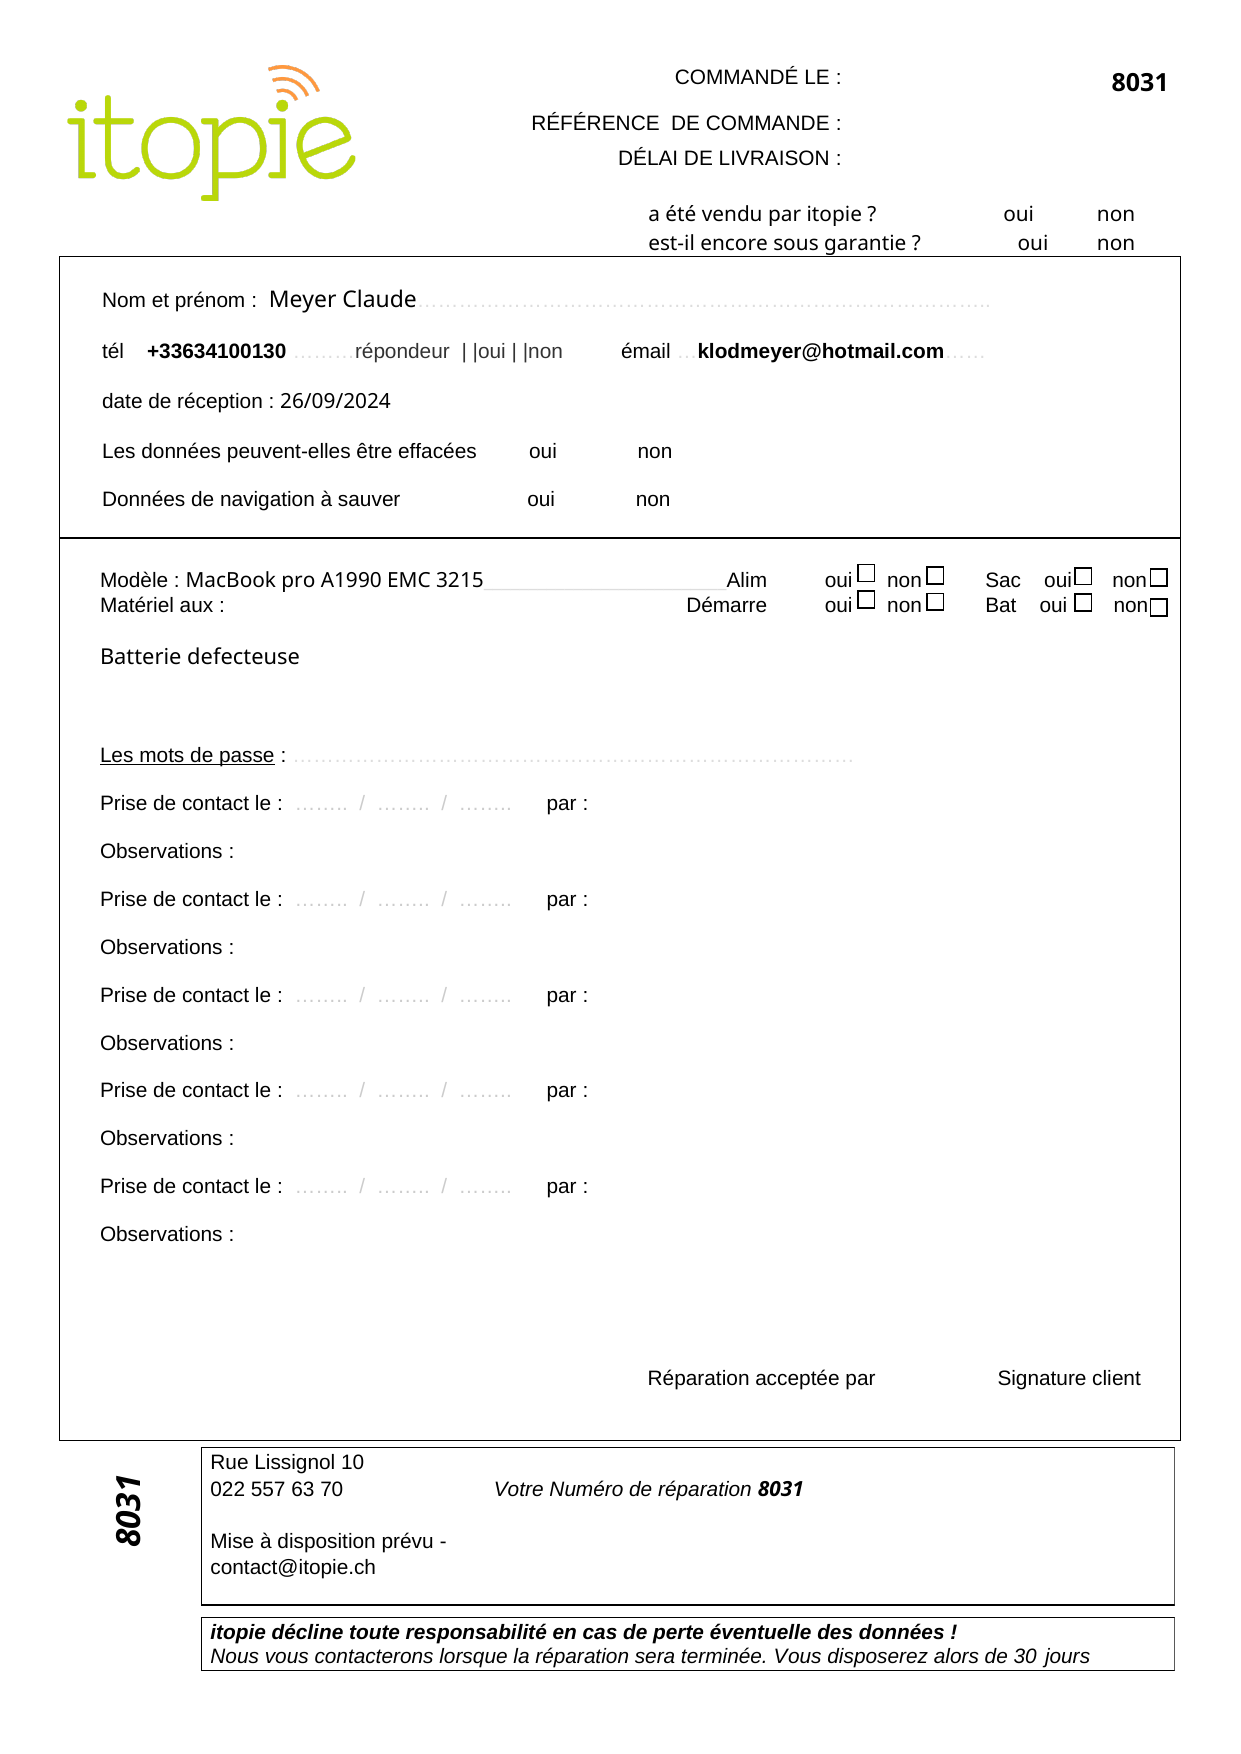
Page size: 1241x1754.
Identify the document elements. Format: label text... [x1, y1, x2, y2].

text Modèle : MacBook pro A1990 EMC 3215 Alim oui non Sac oui non [879, 562, 925, 590]
table_header Rue Lissignol 10 022 557 63 70 Votre Numéro de réparation 8031 Mise à disposition prévu - contact@itopie.ch [195, 1441, 1180, 1611]
text est-il encore sous garantie ? oui non [59, 228, 1181, 256]
text Modèle : MacBook pro A1990 EMC 3215 Alim oui non Sac oui non [60, 562, 856, 590]
text Modèle : MacBook pro A1990 EMC 3215 Alim oui non Sac oui non [948, 562, 1180, 590]
text Observations : [60, 836, 1180, 863]
text Nom et prénom : Meyer Claude……………………………………………………………………….. [60, 280, 1180, 314]
text Réparation acceptée par Signature client [60, 1363, 1180, 1390]
table_cell RÉFÉRENCE DE COMMANDE : [490, 105, 847, 140]
table_cell [847, 140, 1180, 175]
text Observations : [60, 1027, 1180, 1054]
text Prise de contact le : …….. / …….. / …….. par : [60, 883, 1180, 911]
text Les mots de passe : ……………………………………………………………………… [60, 740, 1180, 767]
text Observations : [60, 1123, 1180, 1150]
text Observations : [60, 931, 1180, 958]
text Prise de contact le : …….. / …….. / …….. par : [60, 1075, 1180, 1102]
table_header COMMANDÉ LE : [490, 59, 847, 104]
text Batterie defecteuse [60, 638, 1180, 671]
text Les données peuvent-elles être effacées oui non [60, 436, 1180, 463]
table_header 8031 [59, 1441, 195, 1677]
text tél +33634100130 ………répondeur | |oui | |non émail …klodmeyer@hotmail.com…… [60, 335, 1180, 362]
table_cell [847, 105, 1180, 140]
table_header 8031 [847, 59, 1180, 104]
text Prise de contact le : …….. / …….. / …….. par : [60, 979, 1180, 1006]
text Données de navigation à sauver oui non [60, 484, 1180, 511]
text Matériel aux : Démarre oui non Bat oui non [60, 590, 1180, 617]
text Prise de contact le : …….. / …….. / …….. par : [60, 1171, 1180, 1198]
picture [67, 65, 356, 201]
table_cell itopie décline toute responsabilité en cas de perte éventuelle des données ! Nous vous contacterons lorsque la réparation sera terminée. Vous disposerez alors de 30 jours [195, 1611, 1180, 1677]
text Prise de contact le : …….. / …….. / …….. par : [60, 788, 1180, 815]
table_cell DÉLAI DE LIVRAISON : [490, 140, 847, 175]
text date de réception : 26/09/2024 [60, 383, 1180, 415]
text Observations : [60, 1219, 1180, 1246]
text a été vendu par itopie ? oui non [59, 199, 1181, 228]
